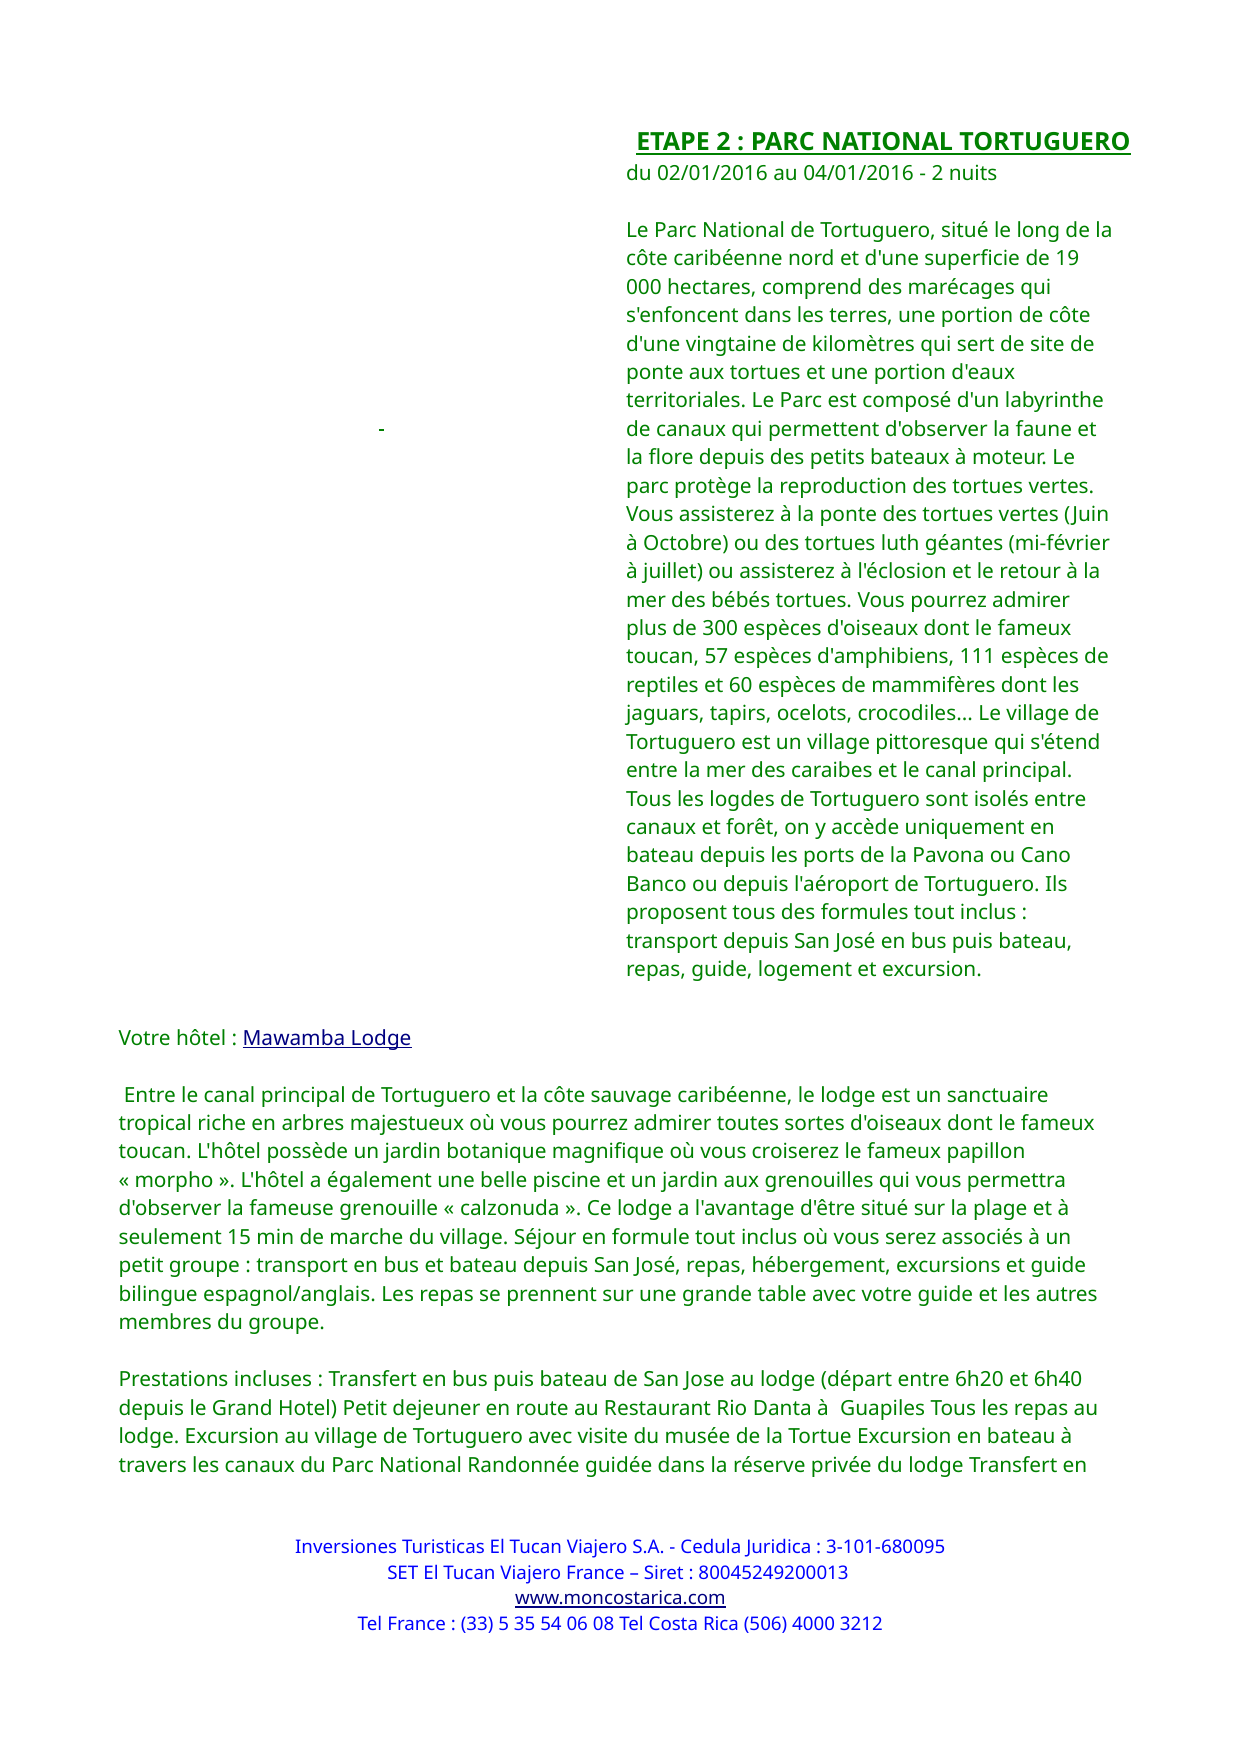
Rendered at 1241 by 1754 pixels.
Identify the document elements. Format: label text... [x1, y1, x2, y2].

text Votre hôtel : Mawamba Lodge [118, 1023, 1122, 1051]
text Prestations incluses : Transfert en bus puis bateau de San Jose au lodge (départ entre 6h20 et 6h40 depuis le Grand Hotel) Petit dejeuner en route au Restaurant Rio Danta à Guapiles Tous les repas au lodge. Excursion au village de Tortuguero avec visite du musée de la Tortue Excursion en bateau à travers les canaux du Parc National Randonnée guidée dans la réserve privée du lodge Transfert en [118, 1364, 1122, 1478]
table_header [118, 118, 620, 988]
text Entre le canal principal de Tortuguero et la côte sauvage caribéenne, le lodge est un sanctuaire tropical riche en arbres majestueux où vous pourrez admirer toutes sortes d'oiseaux dont le fameux toucan. L'hôtel possède un jardin botanique magnifique où vous croiserez le fameux papillon « morpho ». L'hôtel a également une belle piscine et un jardin aux grenouilles qui vous permettra d'observer la fameuse grenouille « calzonuda ». Ce lodge a l'avantage d'être situé sur la plage et à seulement 15 min de marche du village. Séjour en formule tout inclus où vous serez associés à un petit groupe : transport en bus et bateau depuis San José, repas, hébergement, excursions et guide bilingue espagnol/anglais. Les repas se prennent sur une grande table avec votre guide et les autres membres du groupe. [118, 1080, 1122, 1336]
table_header ETAPE 2 : PARC NATIONAL TORTUGUERO du 02/01/2016 au 04/01/2016 - 2 nuits Le Parc National de Tortuguero, situé le long de la côte caribéenne nord et d'une superficie de 19 000 hectares, comprend des marécages qui s'enfoncent dans les terres, une portion de côte d'une vingtaine de kilomètres qui sert de site de ponte aux tortues et une portion d'eaux territoriales. Le Parc est composé d'un labyrinthe de canaux qui permettent d'observer la faune et la flore depuis des petits bateaux à moteur. Le parc protège la reproduction des tortues vertes. Vous assisterez à la ponte des tortues vertes (Juin à Octobre) ou des tortues luth géantes (mi-février à juillet) ou assisterez à l'éclosion et le retour à la mer des bébés tortues. Vous pourrez admirer plus de 300 espèces d'oiseaux dont le fameux toucan, 57 espèces d'amphibiens, 111 espèces de reptiles et 60 espèces de mammifères dont les jaguars, tapirs, ocelots, crocodiles... Le village de Tortuguero est un village pittoresque qui s'étend entre la mer des caraibes et le canal principal. Tous les logdes de Tortuguero sont isolés entre canaux et forêt, on y accède uniquement en bateau depuis les ports de la Pavona ou Cano Banco ou depuis l'aéroport de Tortuguero. Ils proposent tous des formules tout inclus : transport depuis San José en bus puis bateau, repas, guide, logement et excursion. [620, 118, 1122, 988]
